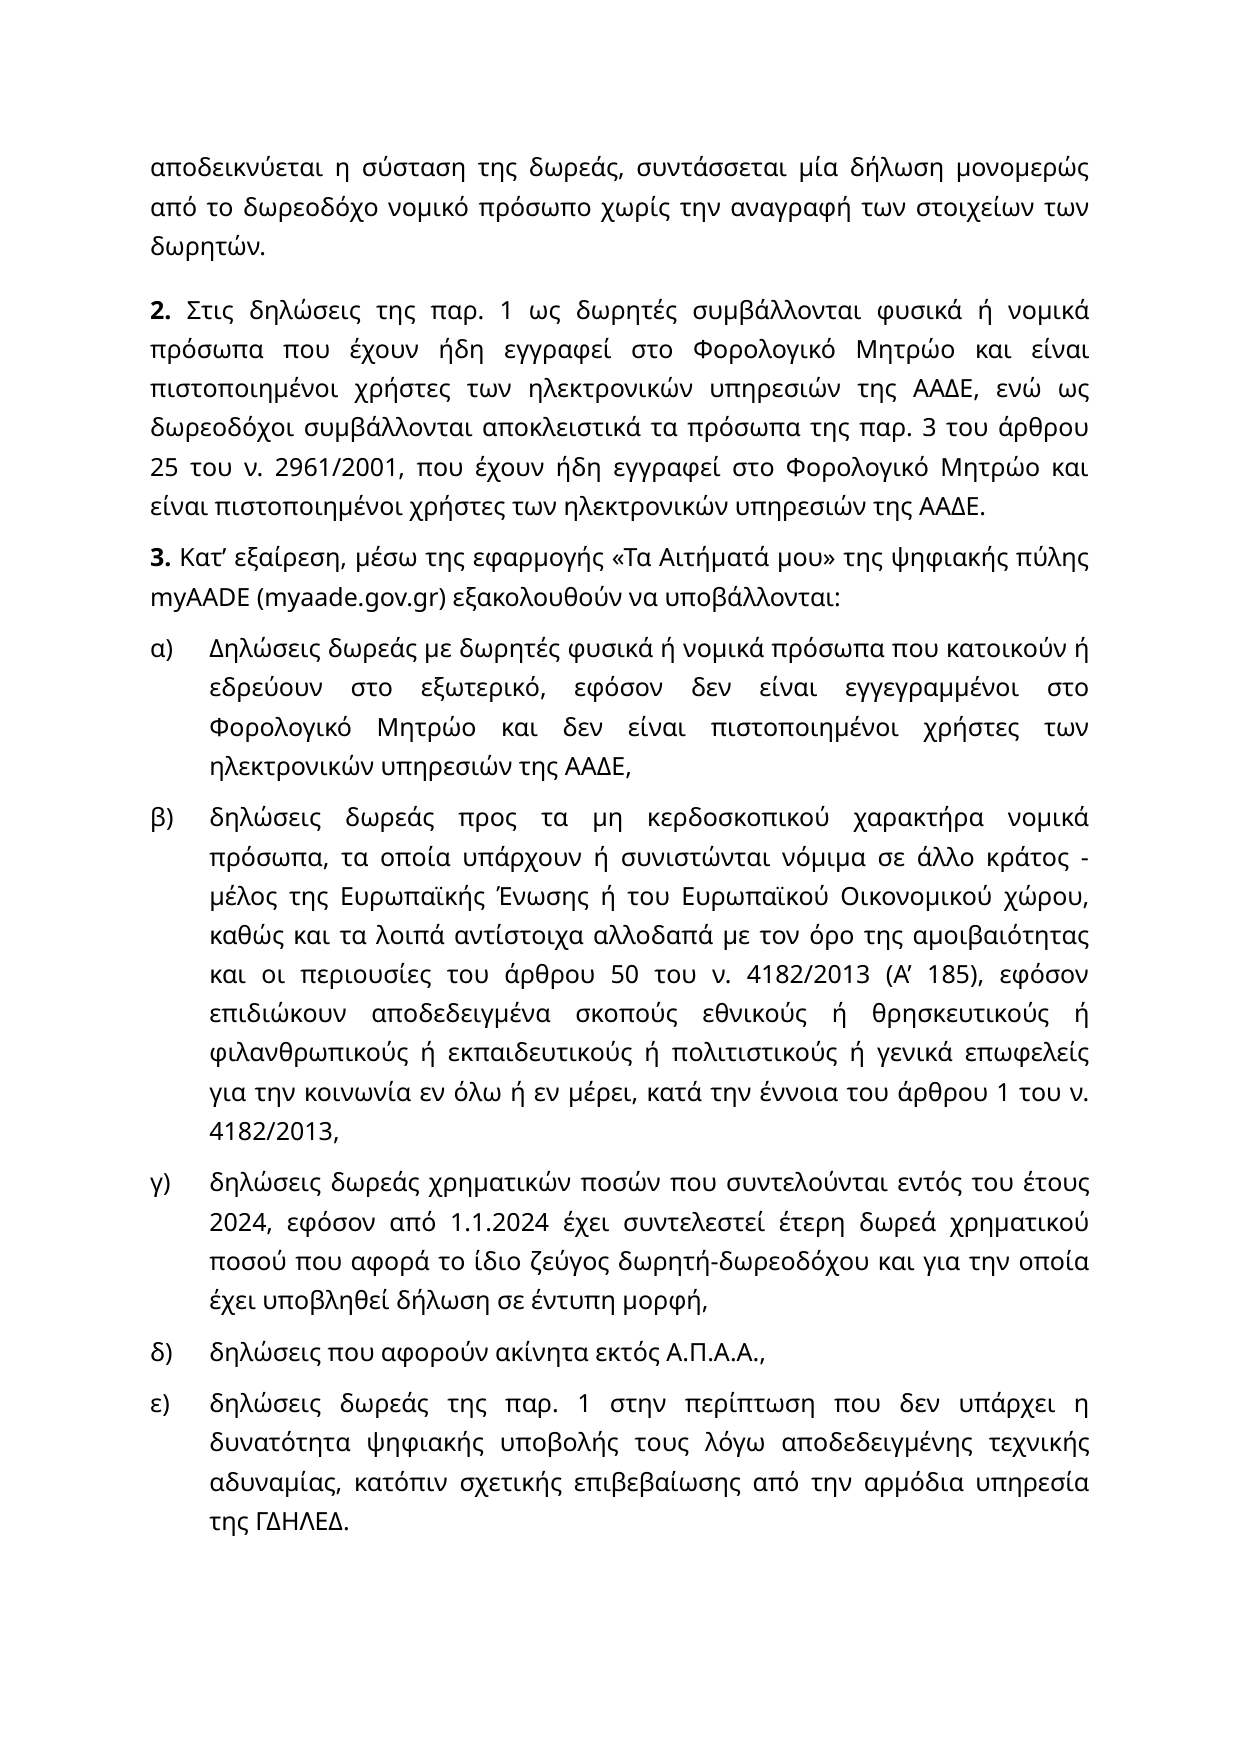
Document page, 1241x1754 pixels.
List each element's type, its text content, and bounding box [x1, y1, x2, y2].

list ε) δηλώσεις δωρεάς της παρ. 1 στην περίπτωση που δεν υπάρχει η δυνατότητα ψηφιακής υποβολής τους λόγω αποδεδειγμένης τεχνικής αδυναμίας, κατόπιν σχετικής επιβεβαίωσης από την αρμόδια υπηρεσία της ΓΔΗΛΕΔ. [150, 1386, 1090, 1537]
text 2. Στις δηλώσεις της παρ. 1 ως δωρητές συμβάλλονται φυσικά ή νομικά πρόσωπα που έχουν ήδη εγγραφεί στο Φορολογικό Μητρώο και είναι πιστοποιημένοι χρήστες των ηλεκτρονικών υπηρεσιών της ΑΑΔΕ, ενώ ως δωρεοδόχοι συμβάλλονται αποκλειστικά τα πρόσωπα της παρ. 3 του άρθρου 25 του ν. 2961/2001, που έχουν ήδη εγγραφεί στο Φορολογικό Μητρώο και είναι πιστοποιημένοι χρήστες των ηλεκτρονικών υπηρεσιών της ΑΑΔΕ. [150, 292, 1090, 522]
text αποδεικνύεται η σύσταση της δωρεάς, συντάσσεται μία δήλωση μονομερώς από το δωρεοδόχο νομικό πρόσωπο χωρίς την αναγραφή των στοιχείων των δωρητών. [150, 150, 1090, 262]
list β) δηλώσεις δωρεάς προς τα μη κερδοσκοπικού χαρακτήρα νομικά πρόσωπα, τα οποία υπάρχουν ή συνιστώνται νόμιμα σε άλλο κράτος - μέλος της Ευρωπαϊκής Ένωσης ή του Ευρωπαϊκού Οικονομικού χώρου, καθώς και τα λοιπά αντίστοιχα αλλοδαπά με τον όρο της αμοιβαιότητας και οι περιουσίες του άρθρου 50 του ν. 4182/2013 (Α’ 185), εφόσον επιδιώκουν αποδεδειγμένα σκοπούς εθνικούς ή θρησκευτικούς ή φιλανθρωπικούς ή εκπαιδευτικούς ή πολιτιστικούς ή γενικά επωφελείς για την κοινωνία εν όλω ή εν μέρει, κατά την έννοια του άρθρου 1 του ν. 4182/2013, [150, 800, 1090, 1147]
text 3. Κατ’ εξαίρεση, μέσω της εφαρμογής «Τα Αιτήματά μου» της ψηφιακής πύλης myAADE (myaade.gov.gr) εξακολουθούν να υποβάλλονται: [150, 540, 1090, 613]
list δ) δηλώσεις που αφορούν ακίνητα εκτός Α.Π.Α.Α., [150, 1334, 1090, 1368]
list α) Δηλώσεις δωρεάς με δωρητές φυσικά ή νομικά πρόσωπα που κατοικούν ή εδρεύουν στο εξωτερικό, εφόσον δεν είναι εγγεγραμμένοι στο Φορολογικό Μητρώο και δεν είναι πιστοποιημένοι χρήστες των ηλεκτρονικών υπηρεσιών της ΑΑΔΕ, [150, 631, 1090, 782]
list γ) δηλώσεις δωρεάς χρηματικών ποσών που συντελούνται εντός του έτους 2024, εφόσον από 1.1.2024 έχει συντελεστεί έτερη δωρεά χρηματικού ποσού που αφορά το ίδιο ζεύγος δωρητή-δωρεοδόχου και για την οποία έχει υποβληθεί δήλωση σε έντυπη μορφή, [150, 1165, 1090, 1317]
